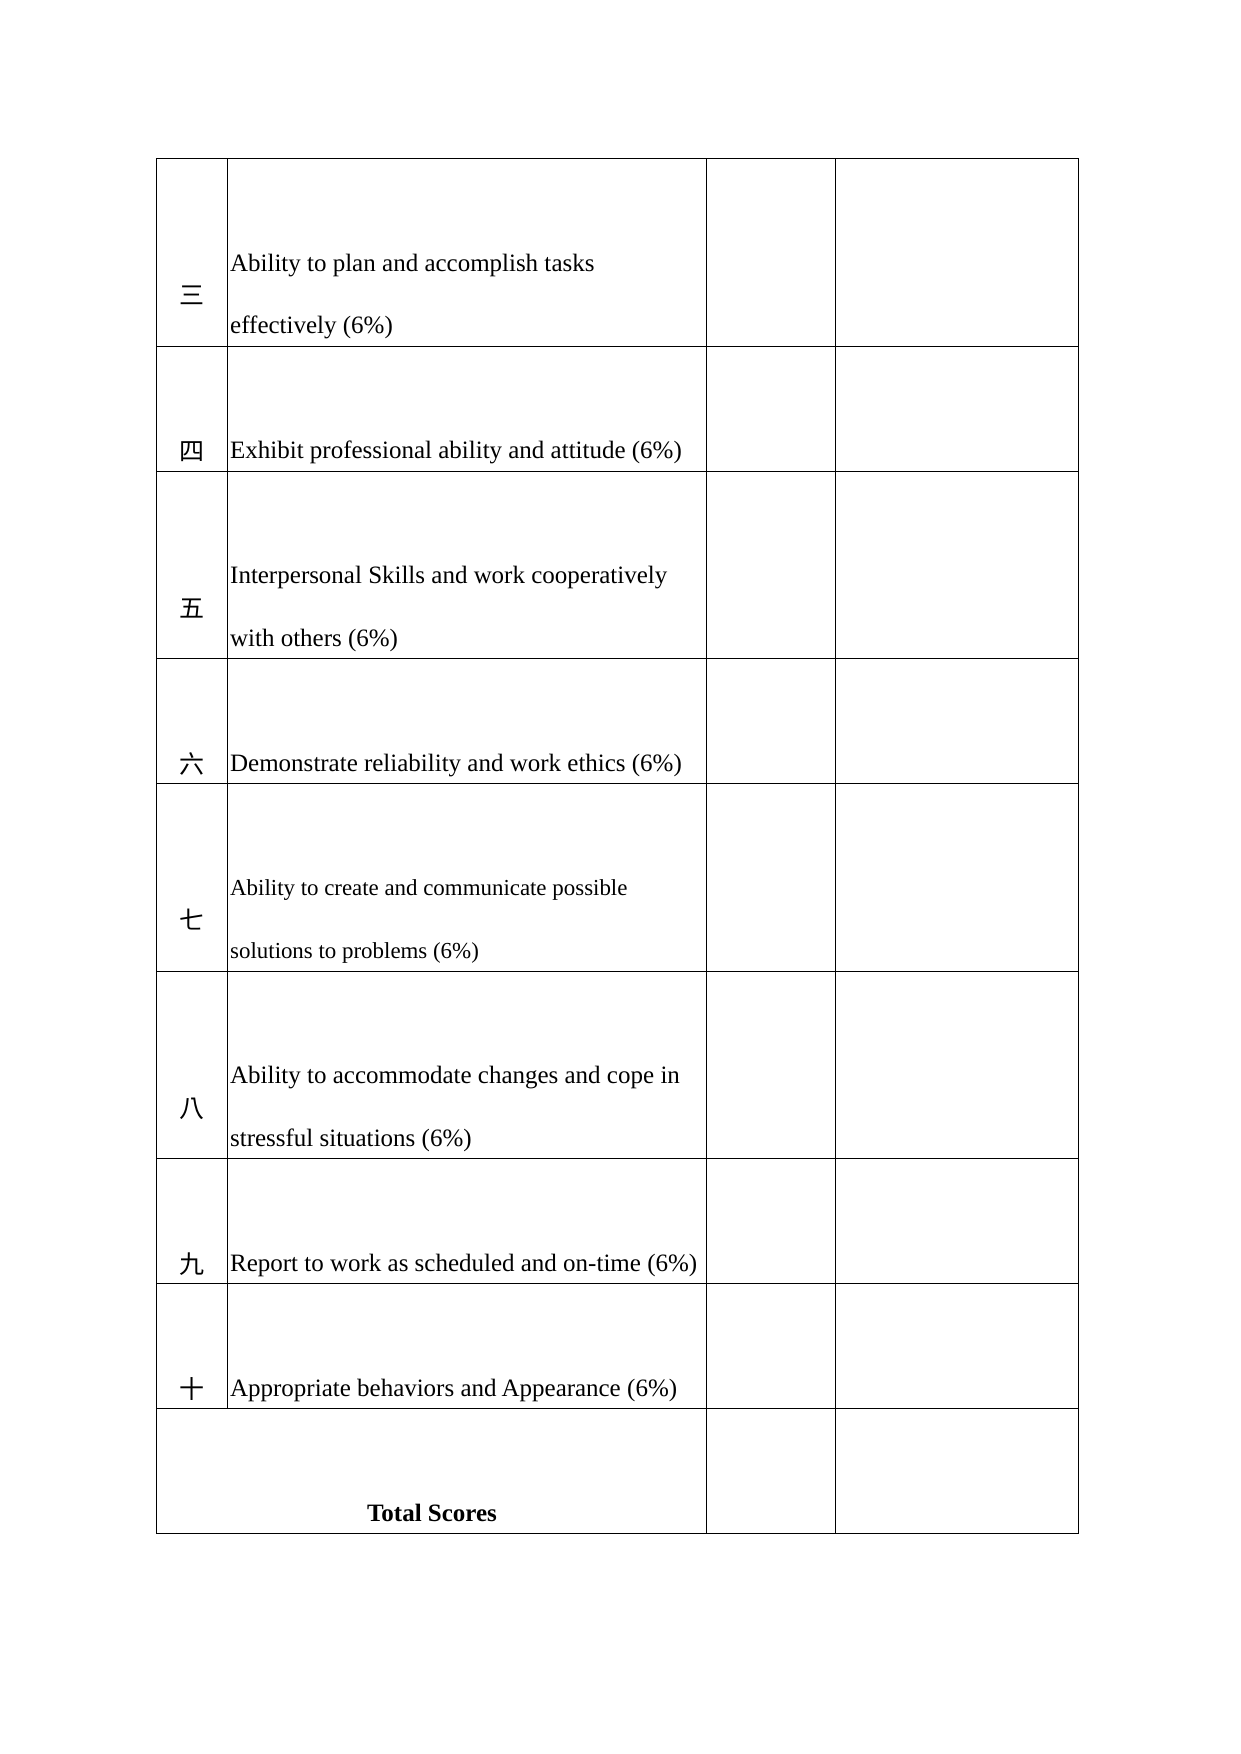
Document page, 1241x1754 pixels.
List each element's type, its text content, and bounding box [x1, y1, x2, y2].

table_cell 四 [157, 347, 227, 471]
table_cell Ability to accommodate changes and cope in stressful situations (6%) [228, 972, 706, 1158]
table_cell Interpersonal Skills and work cooperatively with others (6%) [228, 472, 706, 658]
table_cell [836, 1409, 1078, 1533]
table_cell [836, 159, 1078, 346]
table_cell Total Scores [157, 1409, 706, 1533]
table_cell [836, 1284, 1078, 1408]
table_cell Ability to plan and accomplish tasks effectively (6%) [228, 159, 706, 346]
table_cell [836, 347, 1078, 471]
table_cell [707, 1409, 835, 1533]
table_header [1079, 158, 1098, 1534]
table_cell [836, 784, 1078, 971]
table_cell Report to work as scheduled and on-time (6%) [228, 1159, 706, 1283]
table_cell [707, 784, 835, 971]
table_cell [707, 159, 835, 346]
table_cell Exhibit professional ability and attitude (6%) [228, 347, 706, 471]
table_cell [707, 1159, 835, 1283]
table_header [142, 158, 156, 1534]
table_cell 八 [157, 972, 227, 1158]
table_cell [707, 472, 835, 658]
table_cell [707, 972, 835, 1158]
table_cell 九 [157, 1159, 227, 1283]
table_cell 三 [157, 159, 227, 346]
table_cell 六 [157, 659, 227, 783]
table_cell 五 [157, 472, 227, 658]
table_cell 十 [157, 1284, 227, 1408]
table_cell [707, 347, 835, 471]
table_cell [836, 472, 1078, 658]
table_cell [707, 659, 835, 783]
table_cell Appropriate behaviors and Appearance (6%) [228, 1284, 706, 1408]
table_cell Ability to create and communicate possible solutions to problems (6%) [228, 784, 706, 971]
table_cell [707, 1284, 835, 1408]
table_cell Demonstrate reliability and work ethics (6%) [228, 659, 706, 783]
table_cell [836, 1159, 1078, 1283]
table_cell 七 [157, 784, 227, 971]
table_cell [836, 659, 1078, 783]
table_cell [836, 972, 1078, 1158]
